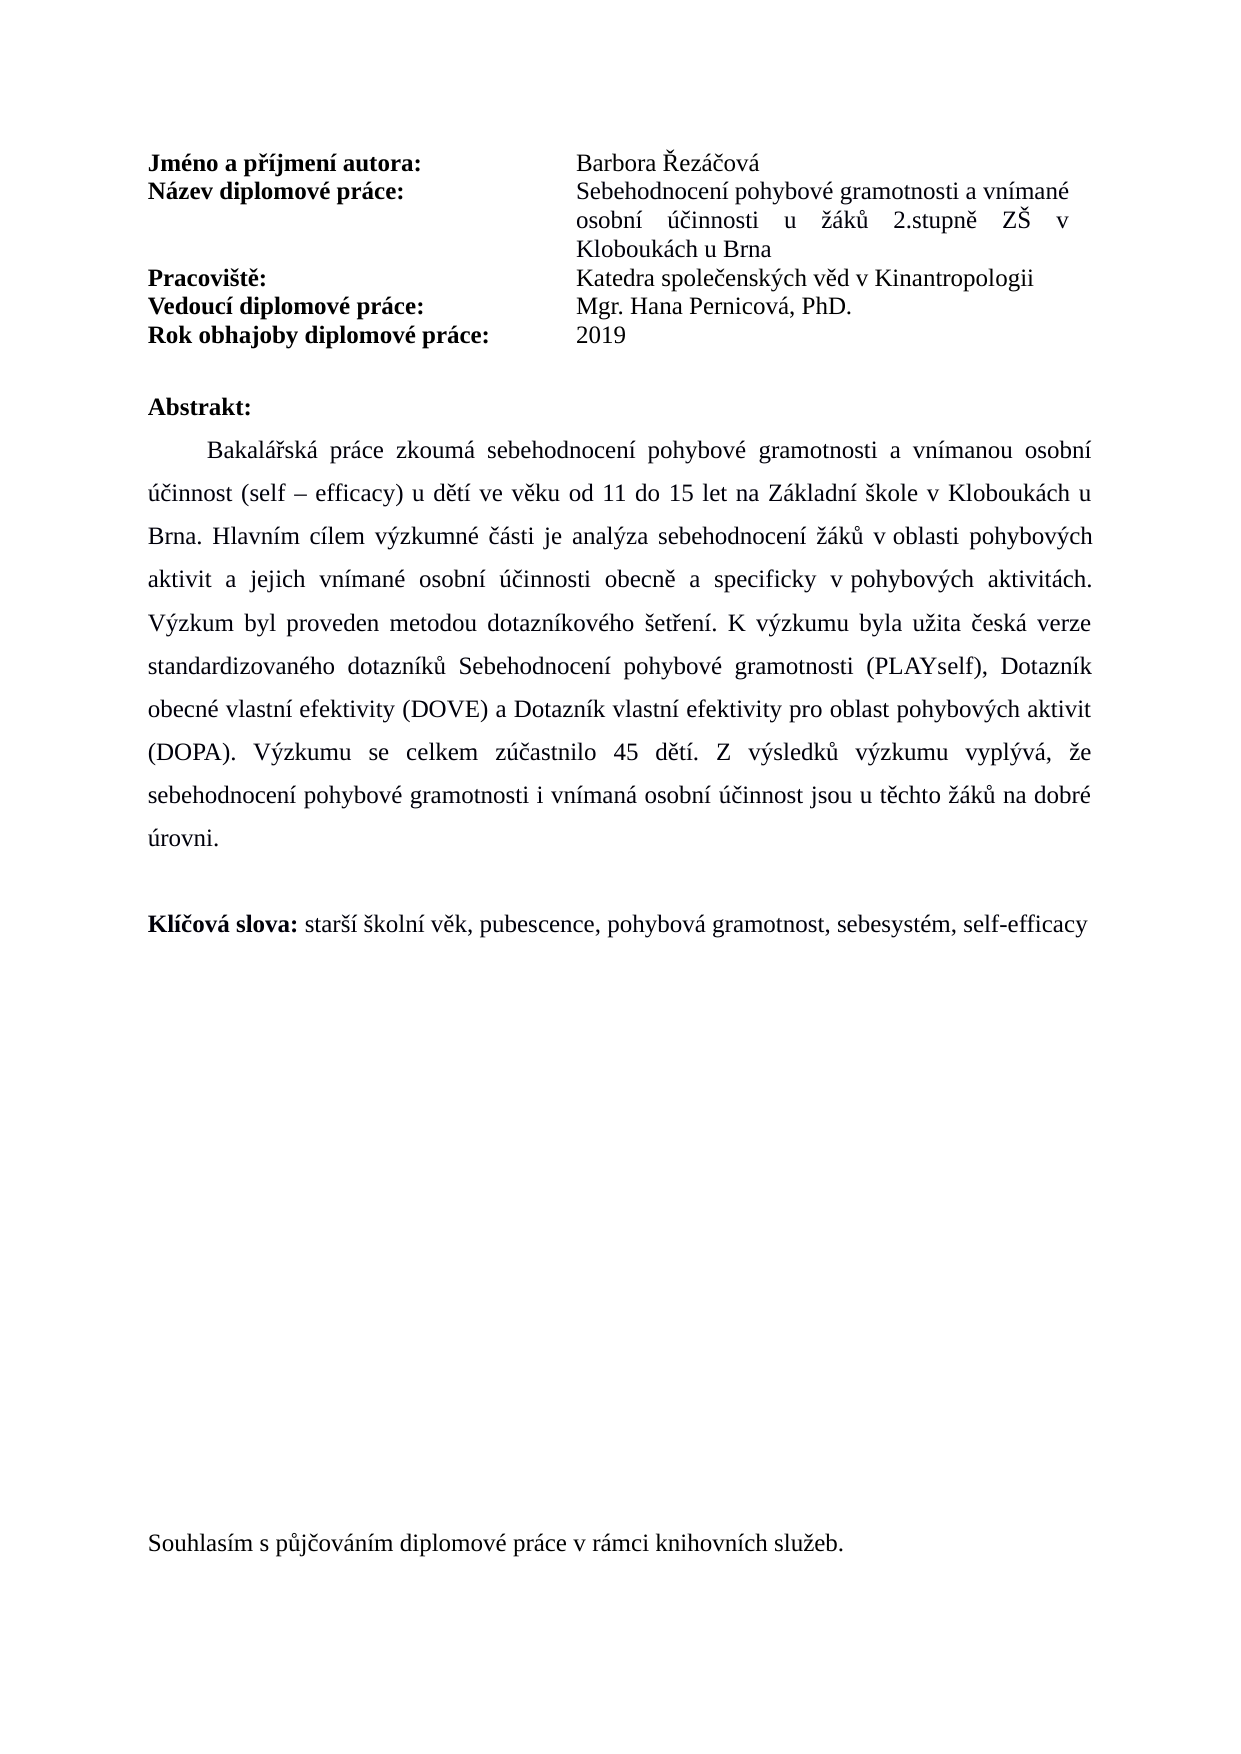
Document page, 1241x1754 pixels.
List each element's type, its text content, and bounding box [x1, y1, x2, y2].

text Bakalářská práce zkoumá sebehodnocení pohybové gramotnosti a vnímanou osobní účinnost (self – efficacy) u dětí ve věku od 11 do 15 let na Základní škole v Kloboukách u Brna. Hlavním cílem výzkumné části je analýza sebehodnocení žáků v oblasti pohybových aktivit a jejich vnímané osobní účinnosti obecně a specificky v pohybových aktivitách. Výzkum byl proveden metodou dotazníkového šetření. K výzkumu byla užita česká verze standardizovaného dotazníků Sebehodnocení pohybové gramotnosti (PLAYself), Dotazník obecné vlastní efektivity (DOVE) a Dotazník vlastní efektivity pro oblast pohybových aktivit (DOPA). Výzkumu se celkem zúčastnilo 45 dětí. Z výsledků výzkumu vyplývá, že sebehodnocení pohybové gramotnosti i vnímaná osobní účinnost jsou u těchto žáků na dobré úrovni. [148, 435, 1093, 852]
table_cell Pracoviště: [136, 263, 564, 291]
table_cell Vedoucí diplomové práce: [136, 291, 564, 320]
table_cell 2019 [565, 320, 1080, 349]
table_cell Mgr. Hana Pernicová, PhD. [565, 291, 1080, 320]
table_header Barbora Řezáčová [565, 148, 1080, 176]
text Souhlasím s půjčováním diplomové práce v rámci knihovních služeb. [148, 1528, 1093, 1556]
table_cell Sebehodnocení pohybové gramotnosti a vnímané osobní účinnosti u žáků 2.stupně ZŠ v Kloboukách u Brna [565, 176, 1080, 263]
table_cell Rok obhajoby diplomové práce: [136, 320, 564, 349]
table_cell Katedra společenských věd v Kinantropologii [565, 263, 1080, 291]
text Klíčová slova: starší školní věk, pubescence, pohybová gramotnost, sebesystém, self-efficacy [148, 909, 1093, 938]
table_cell Název diplomové práce: [136, 176, 564, 263]
text Abstrakt: [148, 392, 1093, 421]
table_header Jméno a příjmení autora: [136, 148, 564, 176]
